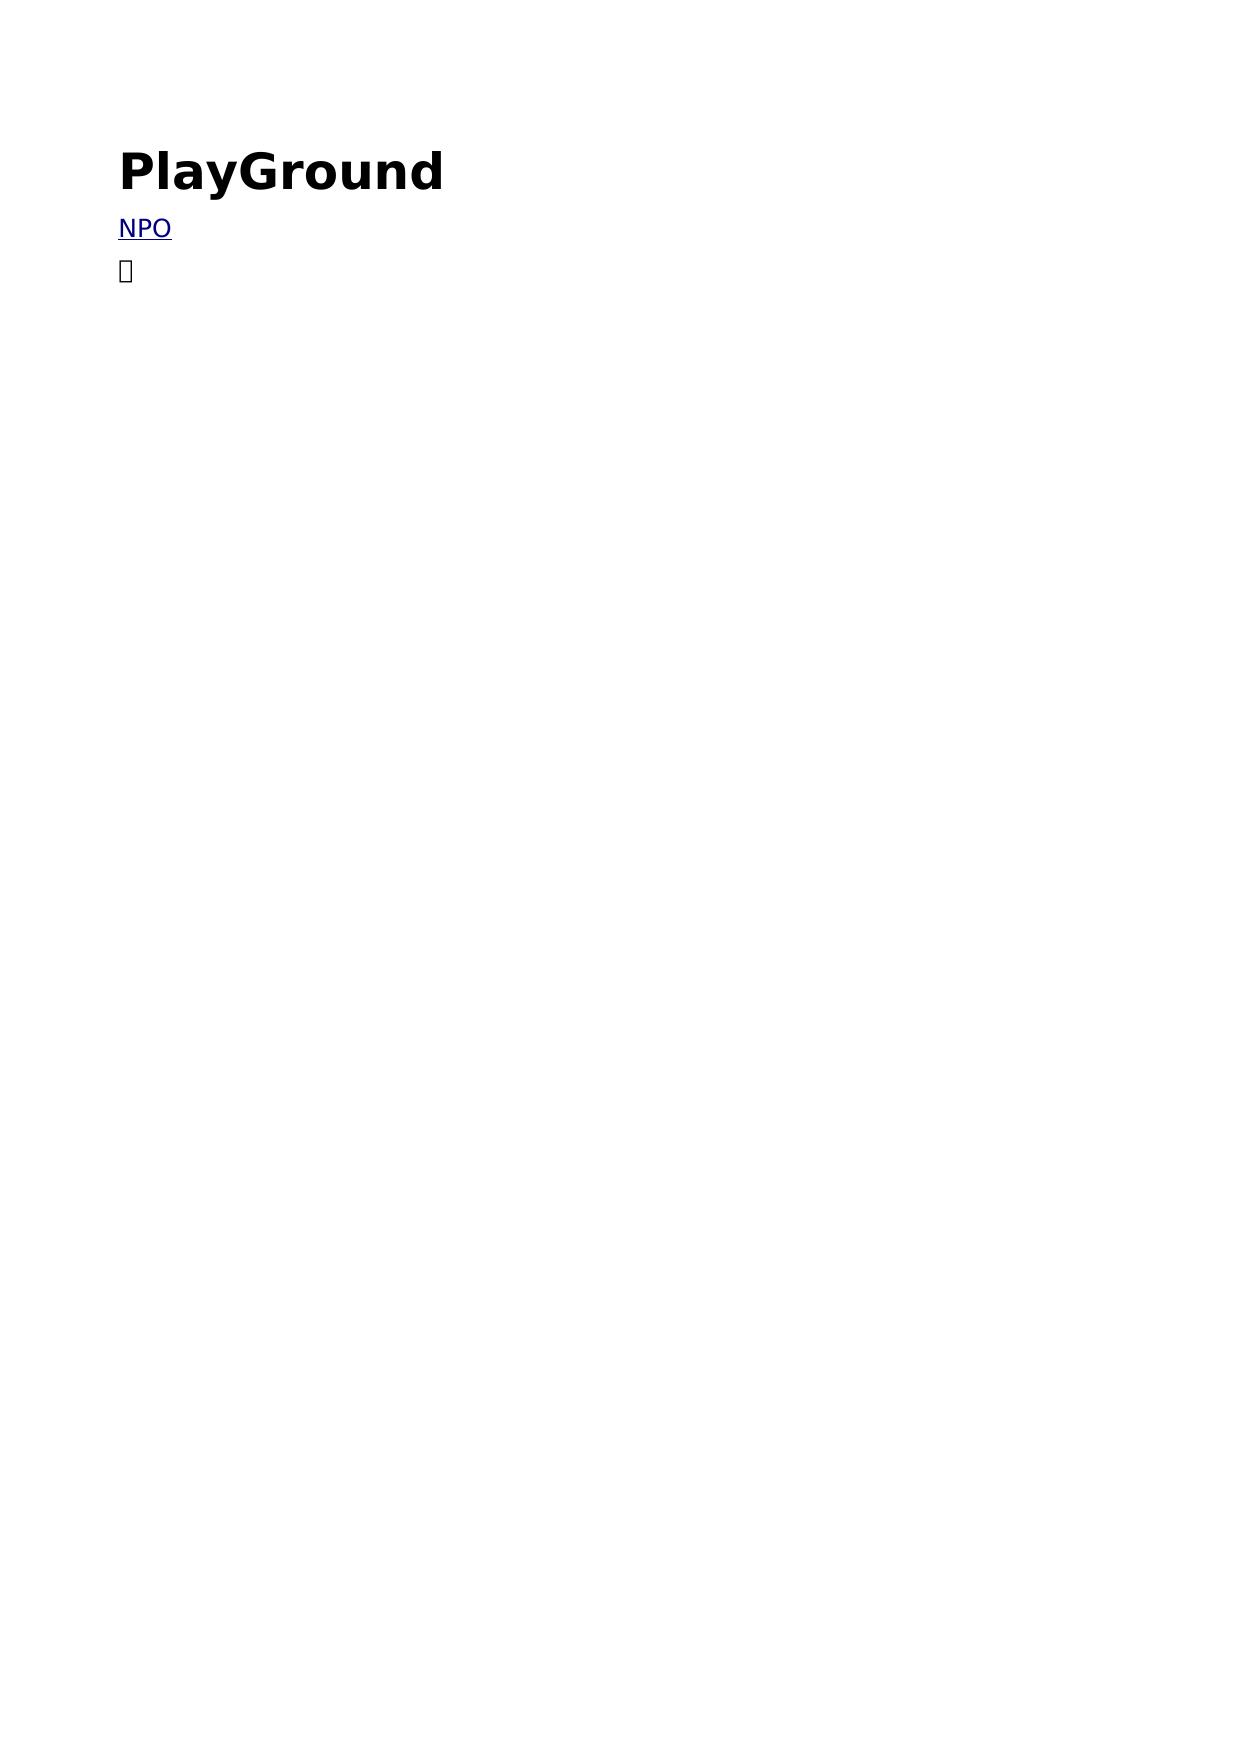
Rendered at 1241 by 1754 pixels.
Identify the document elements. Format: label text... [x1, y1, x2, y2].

text NPO [118, 214, 1122, 243]
text 🤔 [118, 256, 1122, 285]
subtitle PlayGround [118, 143, 1122, 201]
